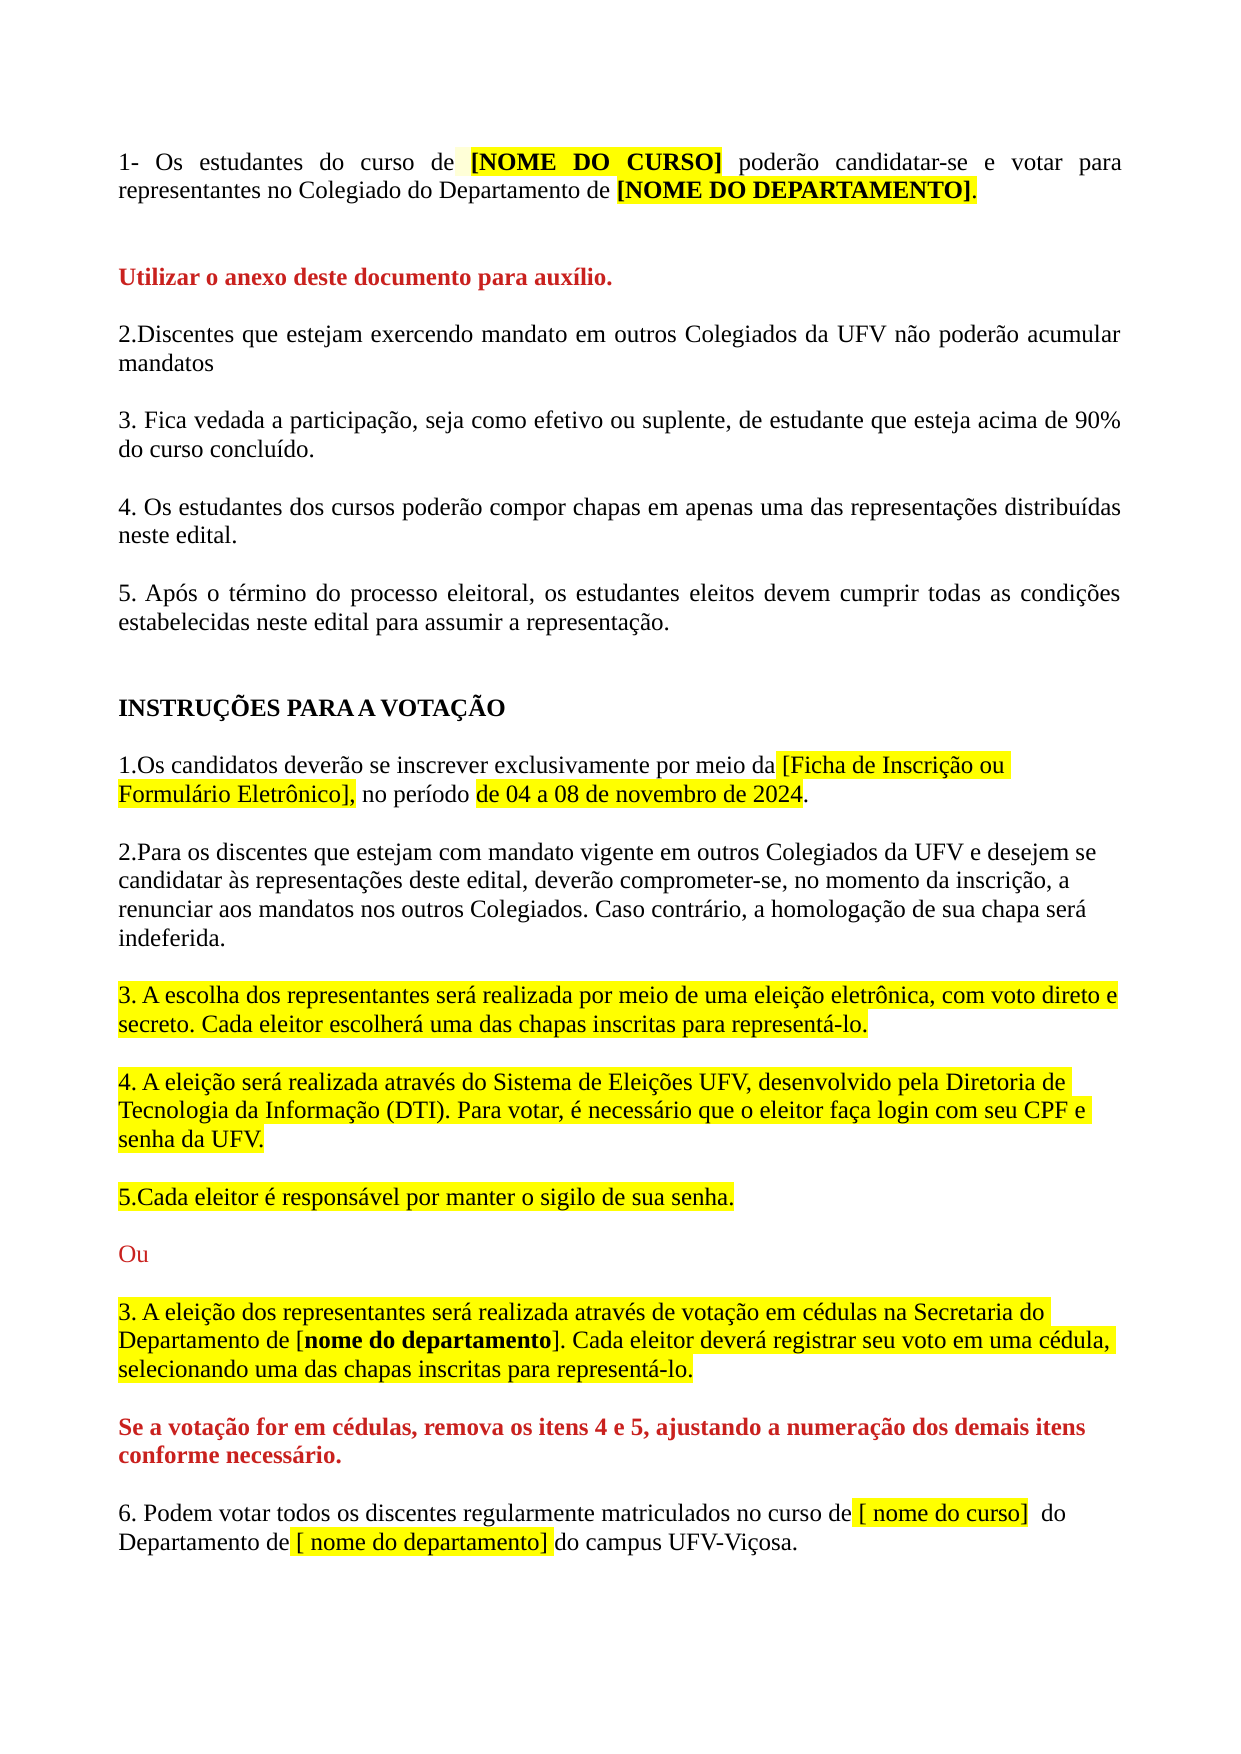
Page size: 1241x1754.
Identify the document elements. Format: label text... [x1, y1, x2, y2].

text INSTRUÇÕES PARA A VOTAÇÃO [118, 693, 1122, 722]
text Ou [118, 1239, 1122, 1268]
text 3. Fica vedada a participação, seja como efetivo ou suplente, de estudante que esteja acima de 90% do curso concluído. [118, 406, 1122, 463]
text 4. A eleição será realizada através do Sistema de Eleições UFV, desenvolvido pela Diretoria de Tecnologia da Informação (DTI). Para votar, é necessário que o eleitor faça login com seu CPF e senha da UFV. [118, 1067, 1122, 1153]
text Se a votação for em cédulas, remova os itens 4 e 5, ajustando a numeração dos demais itens conforme necessário. [118, 1412, 1122, 1469]
text 2.Para os discentes que estejam com mandato vigente em outros Colegiados da UFV e desejem se candidatar às representações deste edital, deverão comprometer-se, no momento da inscrição, a renunciar aos mandatos nos outros Colegiados. Caso contrário, a homologação de sua chapa será indeferida. [118, 837, 1122, 952]
text 2.Discentes que estejam exercendo mandato em outros Colegiados da UFV não poderão acumular mandatos [118, 319, 1122, 377]
text 5. Após o término do processo eleitoral, os estudantes eleitos devem cumprir todas as condições estabelecidas neste edital para assumir a representação. [118, 578, 1122, 636]
text 6. Podem votar todos os discentes regularmente matriculados no curso de [ nome do curso] do Departamento de [ nome do departamento] do campus UFV-Viçosa. [118, 1498, 1122, 1556]
text 1- Os estudantes do curso de [NOME DO CURSO] poderão candidatar-se e votar para representantes no Colegiado do Departamento de [NOME DO DEPARTAMENTO]. [118, 147, 1122, 204]
text Utilizar o anexo deste documento para auxílio. [118, 262, 1122, 291]
text 3. A eleição dos representantes será realizada através de votação em cédulas na Secretaria do Departamento de [nome do departamento]. Cada eleitor deverá registrar seu voto em uma cédula, selecionando uma das chapas inscritas para representá-lo. [118, 1297, 1122, 1383]
text 1.Os candidatos deverão se inscrever exclusivamente por meio da [Ficha de Inscrição ou Formulário Eletrônico], no período de 04 a 08 de novembro de 2024. [118, 751, 1122, 808]
text 4. Os estudantes dos cursos poderão compor chapas em apenas uma das representações distribuídas neste edital. [118, 492, 1122, 549]
text 3. A escolha dos representantes será realizada por meio de uma eleição eletrônica, com voto direto e secreto. Cada eleitor escolherá uma das chapas inscritas para representá-lo. [118, 981, 1122, 1038]
text 5.Cada eleitor é responsável por manter o sigilo de sua senha. [118, 1182, 1122, 1211]
